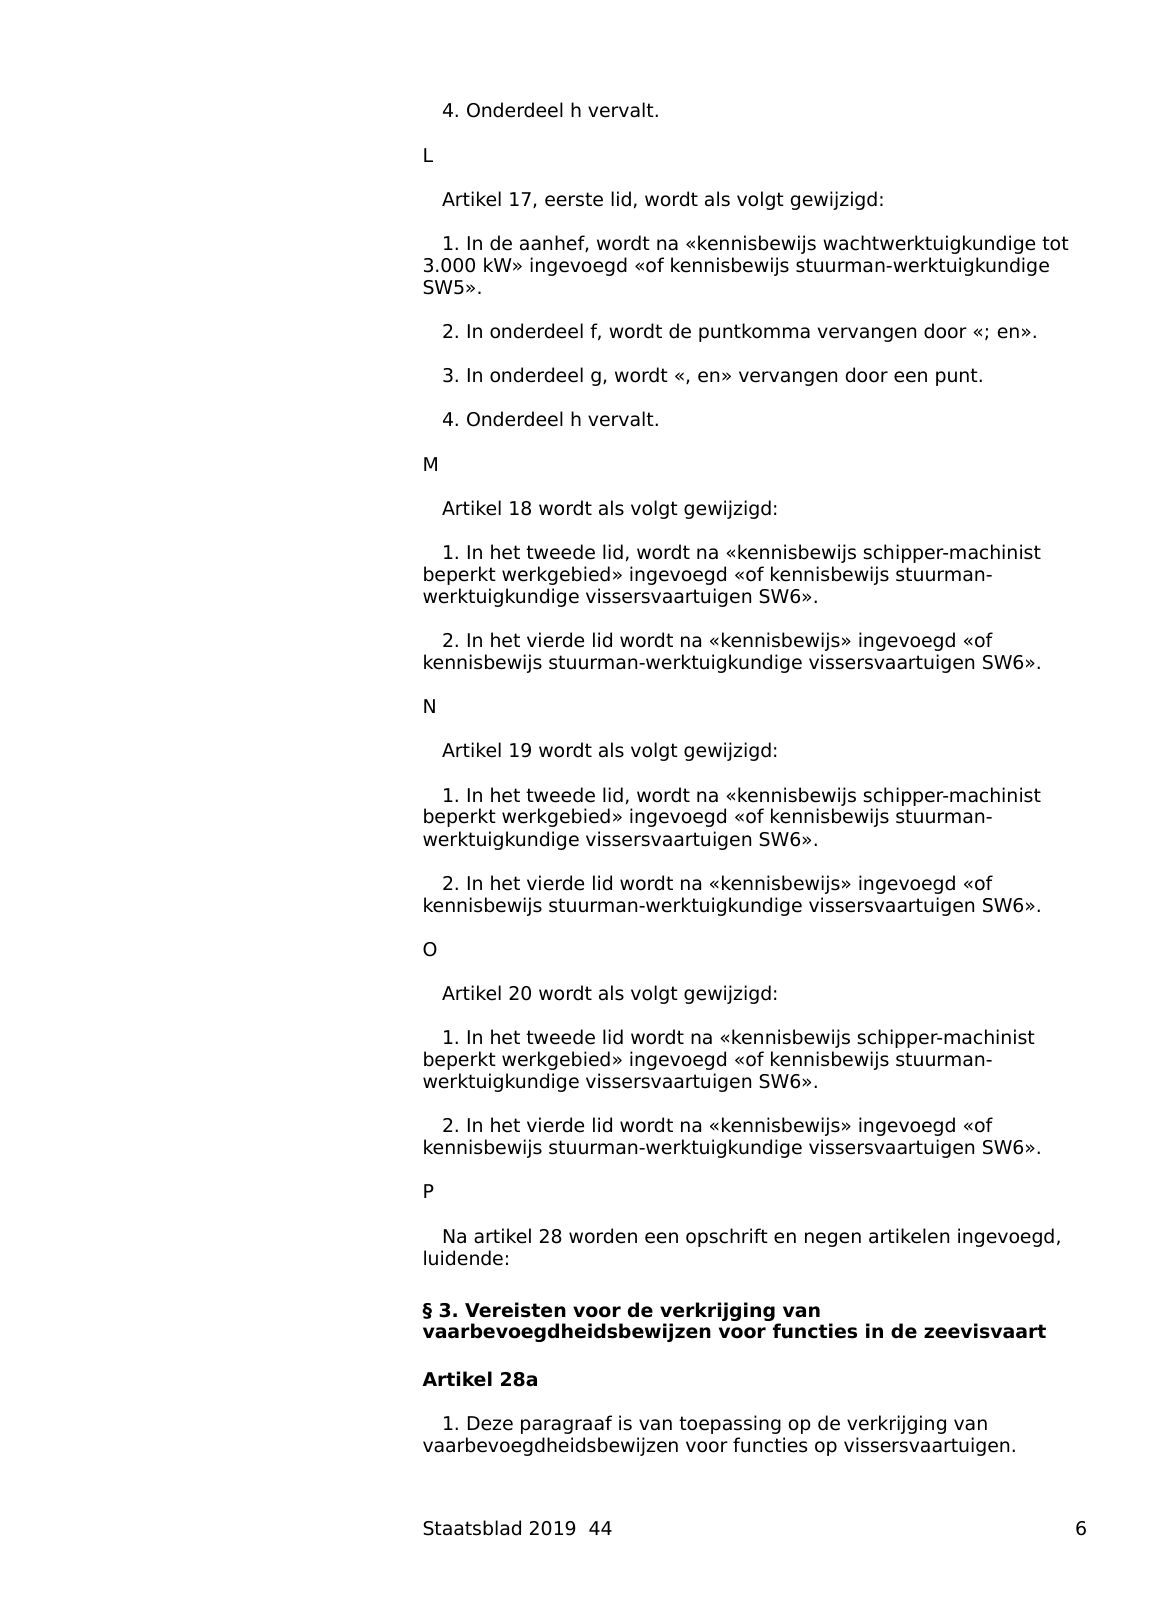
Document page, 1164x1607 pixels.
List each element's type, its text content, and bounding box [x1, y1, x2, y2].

text 1. In het tweede lid, wordt na «kennisbewijs schipper-machinist beperkt werkgebied» ingevoegd «of kennisbewijs stuurman-werktuigkundige vissersvaartuigen SW6». [422, 784, 1087, 850]
text 4. Onderdeel h vervalt. [422, 409, 1087, 431]
text 4. Onderdeel h vervalt. [422, 100, 1087, 122]
text Na artikel 28 worden een opschrift en negen artikelen ingevoegd, luidende: [422, 1226, 1087, 1269]
text 1. In het tweede lid, wordt na «kennisbewijs schipper-machinist beperkt werkgebied» ingevoegd «of kennisbewijs stuurman-werktuigkundige vissersvaartuigen SW6». [422, 542, 1087, 608]
text 1. In het tweede lid wordt na «kennisbewijs schipper-machinist beperkt werkgebied» ingevoegd «of kennisbewijs stuurman-werktuigkundige vissersvaartuigen SW6». [422, 1027, 1087, 1093]
text P [422, 1181, 1087, 1203]
text O [422, 939, 1087, 961]
text 1. Deze paragraaf is van toepassing op de verkrijging van vaarbevoegdheidsbewijzen voor functies op vissersvaartuigen. [422, 1413, 1087, 1457]
text 1. In de aanhef, wordt na «kennisbewijs wachtwerktuigkundige tot 3.000 kW» ingevoegd «of kennisbewijs stuurman-werktuigkundige SW5». [422, 233, 1087, 299]
text Artikel 19 wordt als volgt gewijzigd: [422, 740, 1087, 762]
subtitle § 3. Vereisten voor de verkrijging van vaarbevoegdheidsbewijzen voor functies in de zeevisvaart [422, 1299, 1087, 1343]
text 2. In het vierde lid wordt na «kennisbewijs» ingevoegd «of kennisbewijs stuurman-werktuigkundige vissersvaartuigen SW6». [422, 873, 1087, 917]
text 2. In het vierde lid wordt na «kennisbewijs» ingevoegd «of kennisbewijs stuurman-werktuigkundige vissersvaartuigen SW6». [422, 1115, 1087, 1159]
text 2. In het vierde lid wordt na «kennisbewijs» ingevoegd «of kennisbewijs stuurman-werktuigkundige vissersvaartuigen SW6». [422, 630, 1087, 674]
text L [422, 144, 1087, 167]
text Artikel 17, eerste lid, wordt als volgt gewijzigd: [422, 189, 1087, 211]
text 3. In onderdeel g, wordt «, en» vervangen door een punt. [422, 365, 1087, 387]
text N [422, 696, 1087, 718]
text Artikel 20 wordt als volgt gewijzigd: [422, 983, 1087, 1005]
text M [422, 453, 1087, 476]
text Artikel 18 wordt als volgt gewijzigd: [422, 498, 1087, 520]
subtitle Artikel 28a [422, 1368, 1087, 1390]
text 2. In onderdeel f, wordt de puntkomma vervangen door «; en». [422, 321, 1087, 343]
